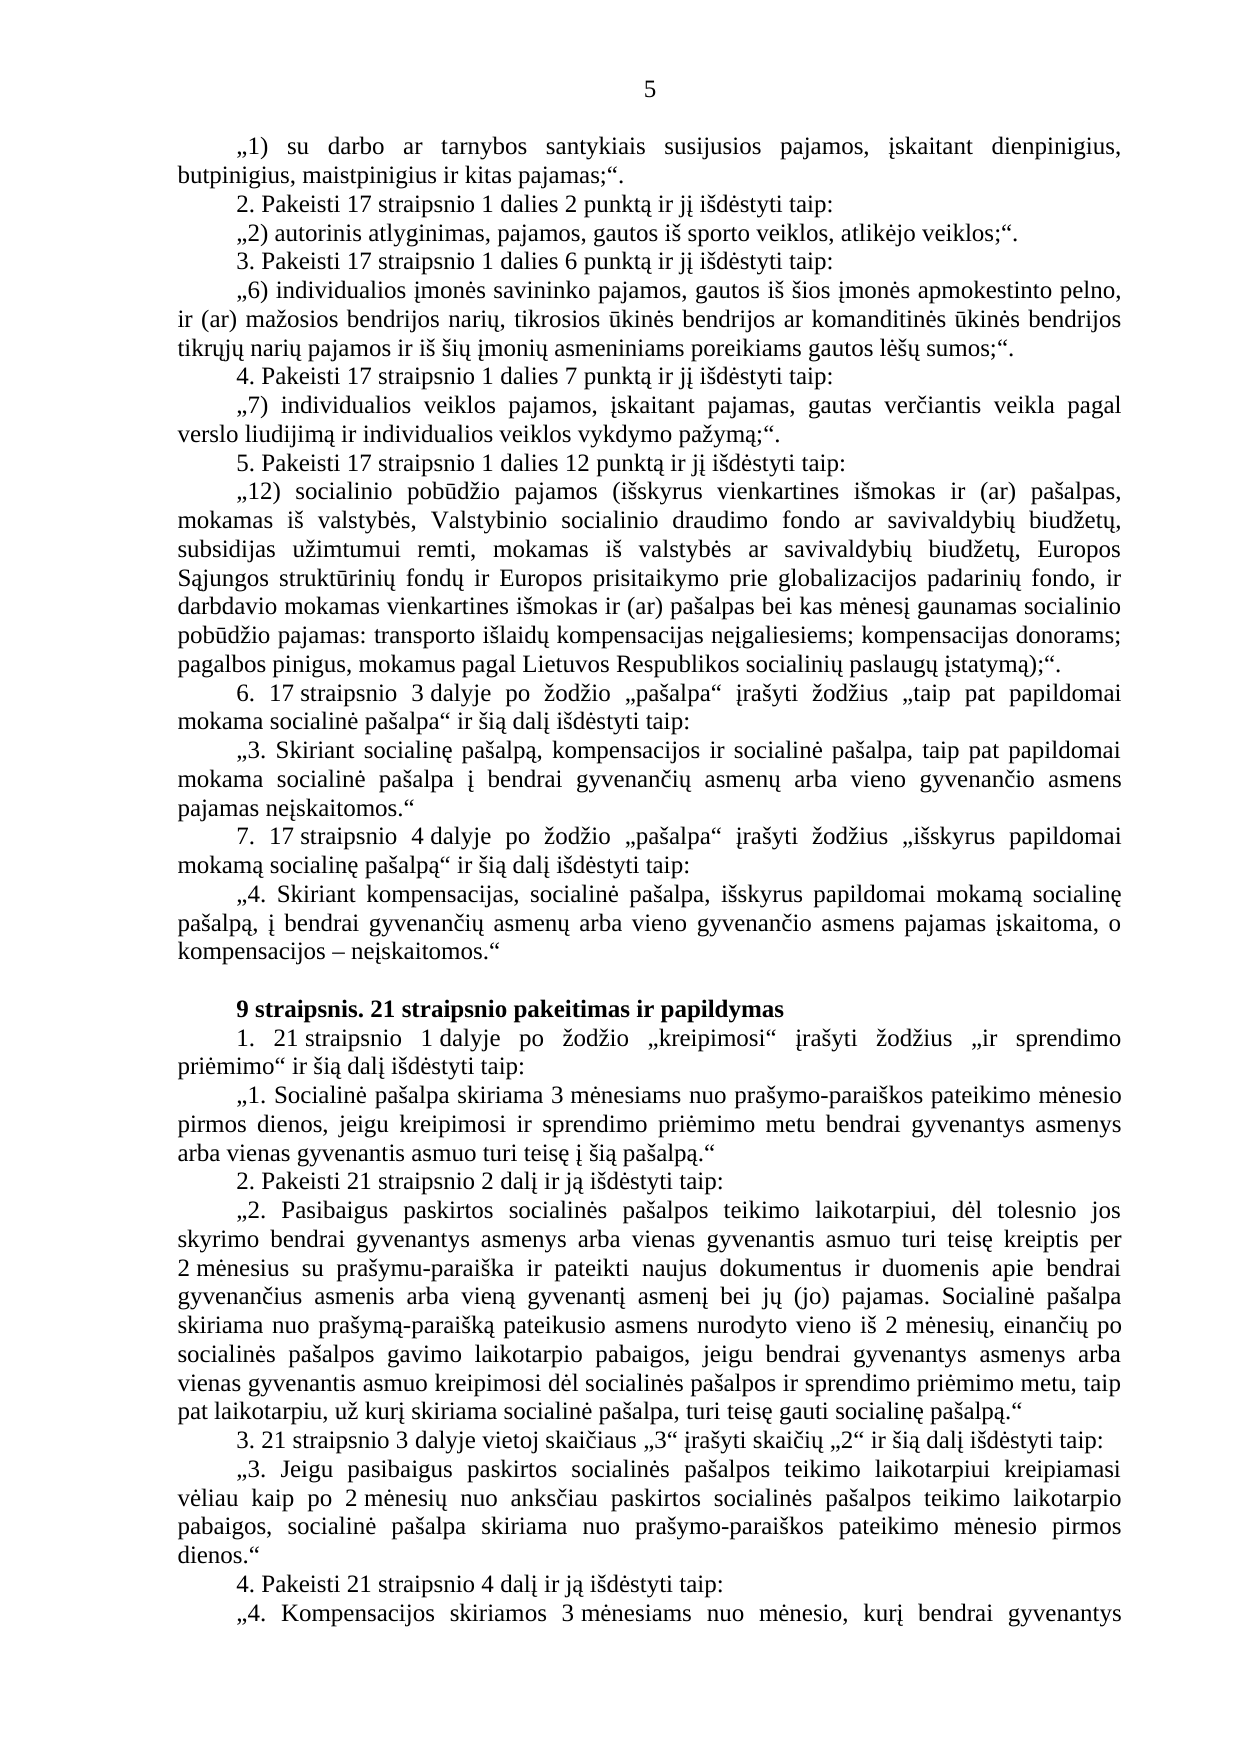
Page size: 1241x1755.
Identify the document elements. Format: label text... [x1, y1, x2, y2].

text 3. 21 straipsnio 3 dalyje vietoj skaičiaus „3“ įrašyti skaičių „2“ ir šią dalį išdėstyti taip: [177, 1425, 1122, 1454]
text 2. Pakeisti 21 straipsnio 2 dalį ir ją išdėstyti taip: [177, 1166, 1122, 1195]
text 3. Pakeisti 17 straipsnio 1 dalies 6 punktą ir jį išdėstyti taip: [177, 246, 1122, 275]
text „12) socialinio pobūdžio pajamos (išskyrus vienkartines išmokas ir (ar) pašalpas, mokamas iš valstybės, Valstybinio socialinio draudimo fondo ar savivaldybių biudžetų, subsidijas užimtumui remti, mokamas iš valstybės ar savivaldybių biudžetų, Europos Sąjungos struktūrinių fondų ir Europos prisitaikymo prie globalizacijos padarinių fondo, ir darbdavio mokamas vienkartines išmokas ir (ar) pašalpas bei kas mėnesį gaunamas socialinio pobūdžio pajamas: transporto išlaidų kompensacijas neįgaliesiems; kompensacijas donorams; pagalbos pinigus, mokamus pagal Lietuvos Respublikos socialinių paslaugų įstatymą);“. [177, 476, 1122, 678]
text 1. 21 straipsnio 1 dalyje po žodžio „kreipimosi“ įrašyti žodžius „ir sprendimo priėmimo“ ir šią dalį išdėstyti taip: [177, 1023, 1122, 1080]
text „3. Jeigu pasibaigus paskirtos socialinės pašalpos teikimo laikotarpiui kreipiamasi vėliau kaip po 2 mėnesių nuo anksčiau paskirtos socialinės pašalpos teikimo laikotarpio pabaigos, socialinė pašalpa skiriama nuo prašymo-paraiškos pateikimo mėnesio pirmos dienos.“ [177, 1454, 1122, 1569]
text 6. 17 straipsnio 3 dalyje po žodžio „pašalpa“ įrašyti žodžius „taip pat papildomai mokama socialinė pašalpa“ ir šią dalį išdėstyti taip: [177, 678, 1122, 735]
text „2. Pasibaigus paskirtos socialinės pašalpos teikimo laikotarpiui, dėl tolesnio jos skyrimo bendrai gyvenantys asmenys arba vienas gyvenantis asmuo turi teisę kreiptis per 2 mėnesius su prašymu-paraiška ir pateikti naujus dokumentus ir duomenis apie bendrai gyvenančius asmenis arba vieną gyvenantį asmenį bei jų (jo) pajamas. Socialinė pašalpa skiriama nuo prašymą-paraišką pateikusio asmens nurodyto vieno iš 2 mėnesių, einančių po socialinės pašalpos gavimo laikotarpio pabaigos, jeigu bendrai gyvenantys asmenys arba vienas gyvenantis asmuo kreipimosi dėl socialinės pašalpos ir sprendimo priėmimo metu, taip pat laikotarpiu, už kurį skiriama socialinė pašalpa, turi teisę gauti socialinę pašalpą.“ [177, 1195, 1122, 1425]
text „2) autorinis atlyginimas, pajamos, gautos iš sporto veiklos, atlikėjo veiklos;“. [177, 218, 1122, 246]
text 5. Pakeisti 17 straipsnio 1 dalies 12 punktą ir jį išdėstyti taip: [177, 448, 1122, 476]
text 7. 17 straipsnio 4 dalyje po žodžio „pašalpa“ įrašyti žodžius „išskyrus papildomai mokamą socialinę pašalpą“ ir šią dalį išdėstyti taip: [177, 821, 1122, 879]
text „1) su darbo ar tarnybos santykiais susijusios pajamos, įskaitant dienpinigius, butpinigius, maistpinigius ir kitas pajamas;“. [177, 131, 1122, 189]
text „4. Kompensacijos skiriamos 3 mėnesiams nuo mėnesio, kurį bendrai gyvenantys [177, 1598, 1122, 1626]
text „7) individualios veiklos pajamos, įskaitant pajamas, gautas verčiantis veikla pagal verslo liudijimą ir individualios veiklos vykdymo pažymą;“. [177, 390, 1122, 448]
text 9 straipsnis. 21 straipsnio pakeitimas ir papildymas [177, 994, 1122, 1023]
text 4. Pakeisti 17 straipsnio 1 dalies 7 punktą ir jį išdėstyti taip: [177, 361, 1122, 390]
text „1. Socialinė pašalpa skiriama 3 mėnesiams nuo prašymo-paraiškos pateikimo mėnesio pirmos dienos, jeigu kreipimosi ir sprendimo priėmimo metu bendrai gyvenantys asmenys arba vienas gyvenantis asmuo turi teisę į šią pašalpą.“ [177, 1080, 1122, 1166]
text „6) individualios įmonės savininko pajamos, gautos iš šios įmonės apmokestinto pelno, ir (ar) mažosios bendrijos narių, tikrosios ūkinės bendrijos ar komanditinės ūkinės bendrijos tikrųjų narių pajamos ir iš šių įmonių asmeniniams poreikiams gautos lėšų sumos;“. [177, 275, 1122, 361]
text 4. Pakeisti 21 straipsnio 4 dalį ir ją išdėstyti taip: [177, 1569, 1122, 1598]
text 2. Pakeisti 17 straipsnio 1 dalies 2 punktą ir jį išdėstyti taip: [177, 189, 1122, 218]
text „4. Skiriant kompensacijas, socialinė pašalpa, išskyrus papildomai mokamą socialinę pašalpą, į bendrai gyvenančių asmenų arba vieno gyvenančio asmens pajamas įskaitoma, o kompensacijos – neįskaitomos.“ [177, 879, 1122, 965]
text „3. Skiriant socialinę pašalpą, kompensacijos ir socialinė pašalpa, taip pat papildomai mokama socialinė pašalpa į bendrai gyvenančių asmenų arba vieno gyvenančio asmens pajamas neįskaitomos.“ [177, 735, 1122, 821]
